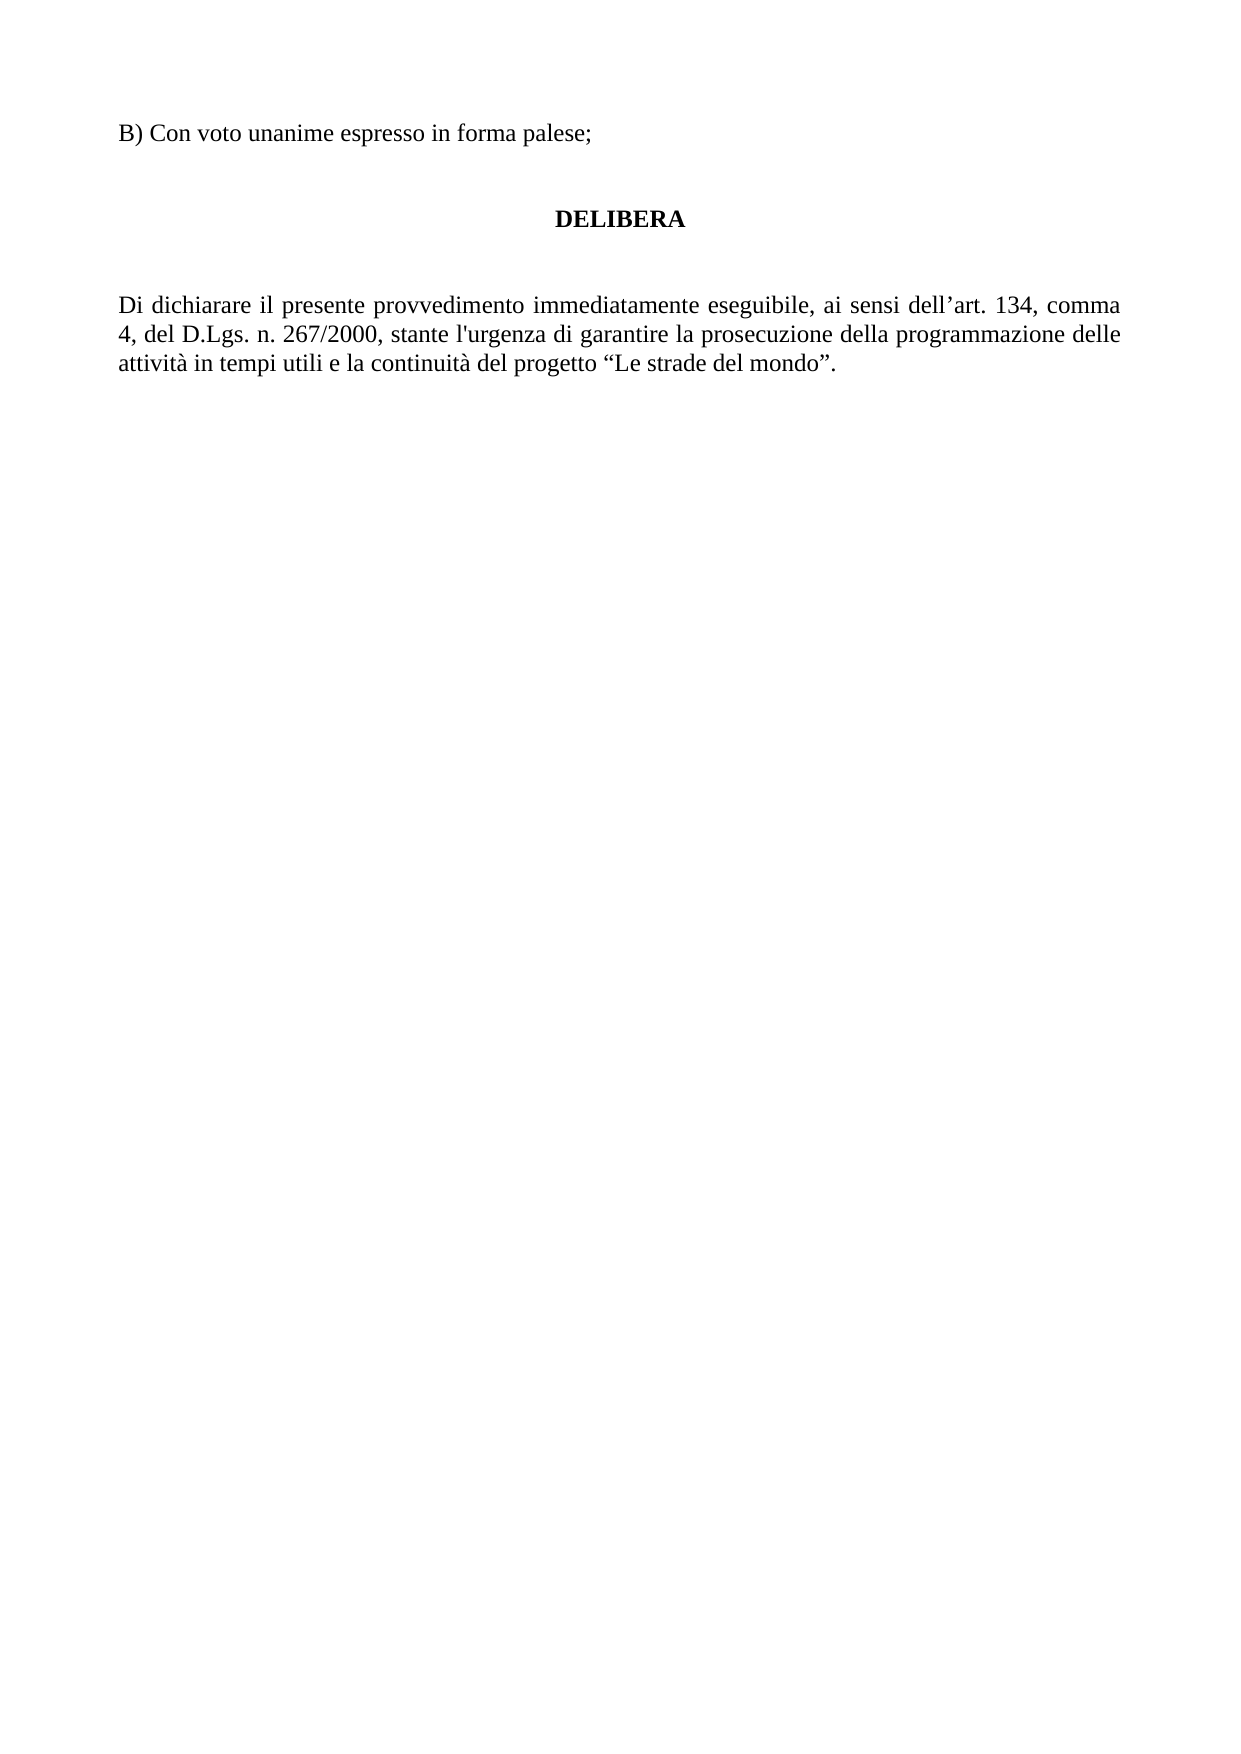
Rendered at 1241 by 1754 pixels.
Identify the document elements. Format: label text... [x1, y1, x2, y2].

text Di dichiarare il presente provvedimento immediatamente eseguibile, ai sensi dell’art. 134, comma 4, del D.Lgs. n. 267/2000, stante l'urgenza di garantire la prosecuzione della programmazione delle attività in tempi utili e la continuità del progetto “Le strade del mondo”. [118, 291, 1122, 377]
text B) Con voto unanime espresso in forma palese; [118, 118, 1122, 147]
text DELIBERA [118, 204, 1122, 233]
